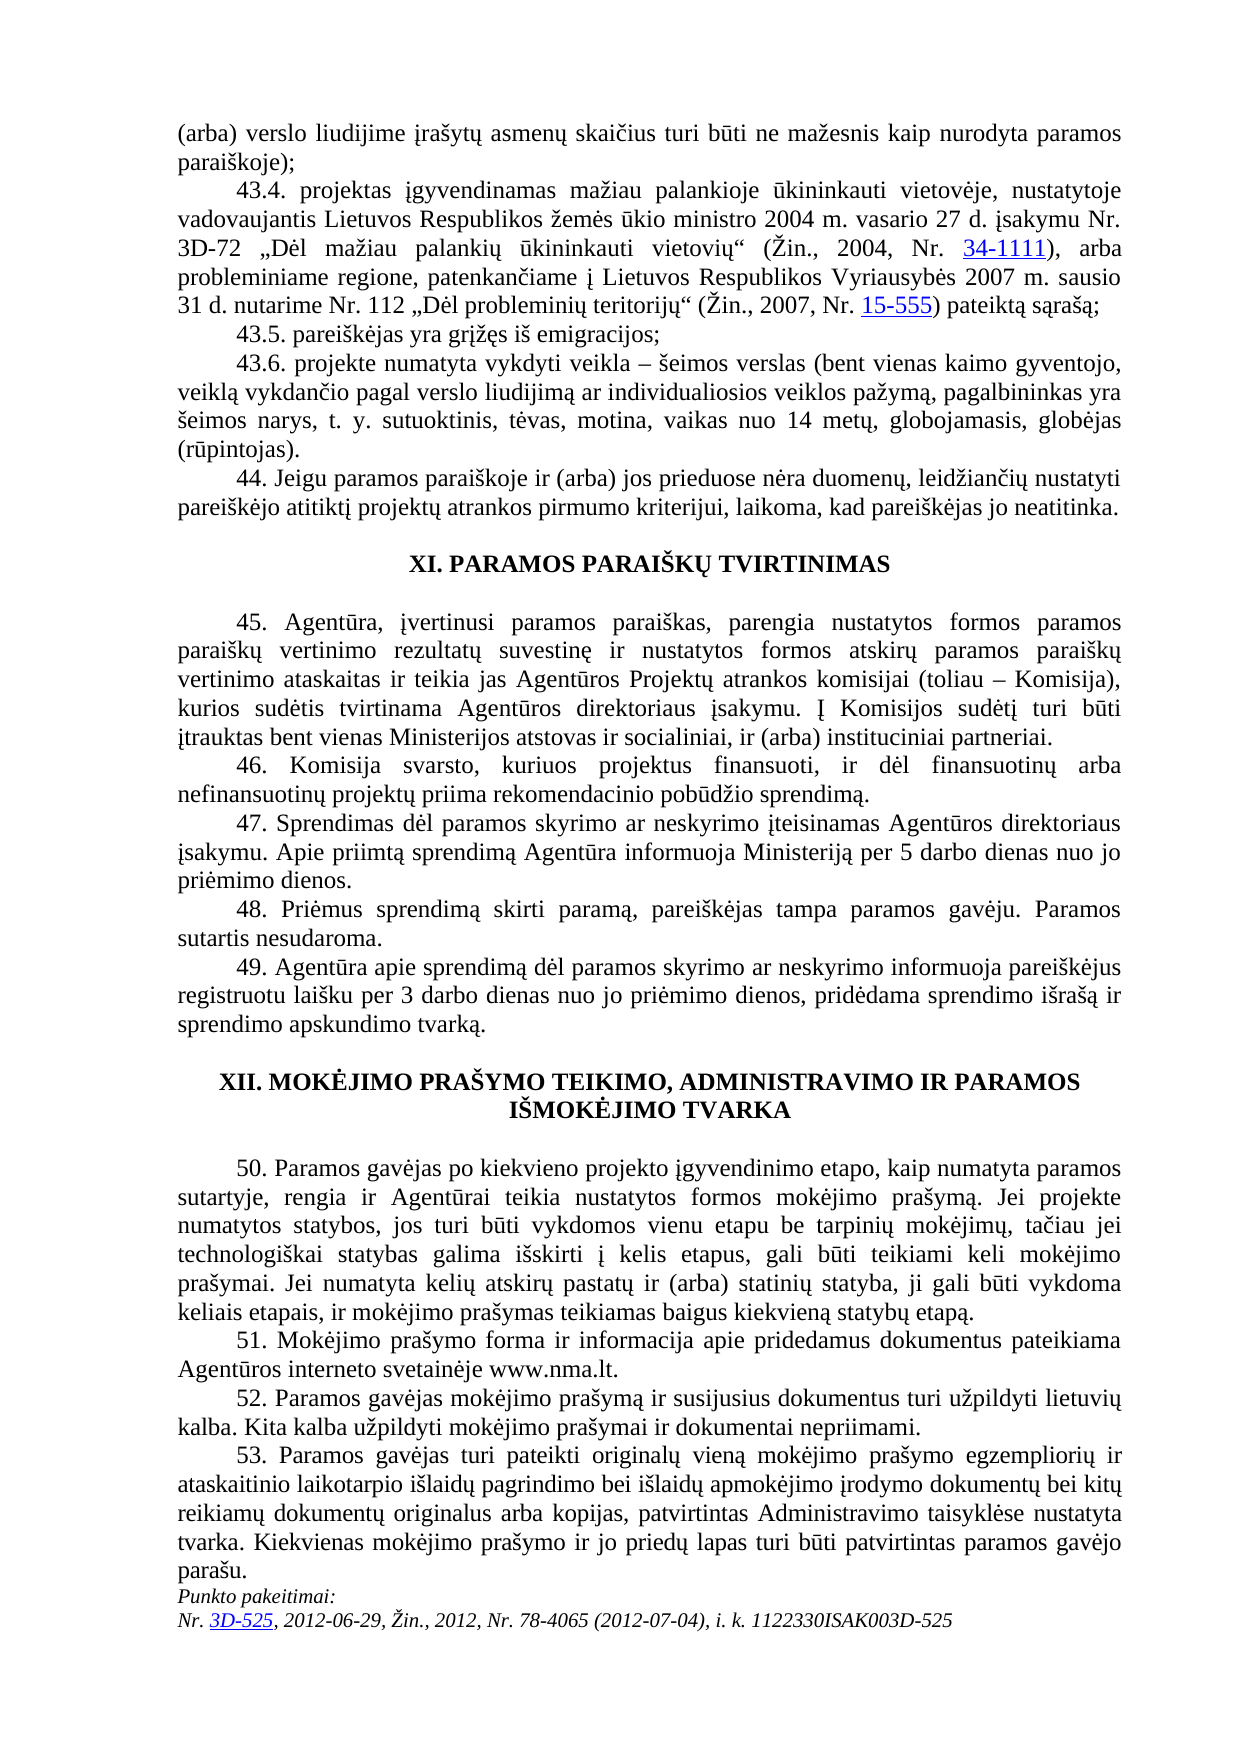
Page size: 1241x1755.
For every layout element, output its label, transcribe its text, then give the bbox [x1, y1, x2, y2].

text Punkto pakeitimai: [177, 1584, 1122, 1608]
text 50. Paramos gavėjas po kiekvieno projekto įgyvendinimo etapo, kaip numatyta paramos sutartyje, rengia ir Agentūrai teikia nustatytos formos mokėjimo prašymą. Jei projekte numatytos statybos, jos turi būti vykdomos vienu etapu be tarpinių mokėjimų, tačiau jei technologiškai statybas galima išskirti į kelis etapus, gali būti teikiami keli mokėjimo prašymai. Jei numatyta kelių atskirų pastatų ir (arba) statinių statyba, ji gali būti vykdoma keliais etapais, ir mokėjimo prašymas teikiamas baigus kiekvieną statybų etapą. [177, 1153, 1122, 1326]
text 46. Komisija svarsto, kuriuos projektus finansuoti, ir dėl finansuotinų arba nefinansuotinų projektų priima rekomendacinio pobūdžio sprendimą. [177, 751, 1122, 808]
text 43.5. pareiškėjas yra grįžęs iš emigracijos; [177, 319, 1122, 348]
text (arba) verslo liudijime įrašytų asmenų skaičius turi būti ne mažesnis kaip nurodyta paramos paraiškoje); [177, 118, 1122, 176]
text Nr. 3D-525, 2012-06-29, Žin., 2012, Nr. 78-4065 (2012-07-04), i. k. 1122330ISAK003D-525 [177, 1608, 1122, 1632]
text XI. PARAMOS PARAIŠKŲ TVIRTINIMAS [177, 549, 1122, 578]
text XII. MOKĖJIMO PRAŠYMO TEIKIMO, ADMINISTRAVIMO IR PARAMOS IŠMOKĖJIMO TVARKA [177, 1067, 1122, 1124]
text 45. Agentūra, įvertinusi paramos paraiškas, parengia nustatytos formos paramos paraiškų vertinimo rezultatų suvestinę ir nustatytos formos atskirų paramos paraiškų vertinimo ataskaitas ir teikia jas Agentūros Projektų atrankos komisijai (toliau – Komisija), kurios sudėtis tvirtinama Agentūros direktoriaus įsakymu. Į Komisijos sudėtį turi būti įtrauktas bent vienas Ministerijos atstovas ir socialiniai, ir (arba) instituciniai partneriai. [177, 607, 1122, 751]
text 44. Jeigu paramos paraiškoje ir (arba) jos prieduose nėra duomenų, leidžiančių nustatyti pareiškėjo atitiktį projektų atrankos pirmumo kriterijui, laikoma, kad pareiškėjas jo neatitinka. [177, 463, 1122, 521]
text 53. Paramos gavėjas turi pateikti originalų vieną mokėjimo prašymo egzempliorių ir ataskaitinio laikotarpio išlaidų pagrindimo bei išlaidų apmokėjimo įrodymo dokumentų bei kitų reikiamų dokumentų originalus arba kopijas, patvirtintas Administravimo taisyklėse nustatyta tvarka. Kiekvienas mokėjimo prašymo ir jo priedų lapas turi būti patvirtintas paramos gavėjo parašu. [177, 1441, 1122, 1584]
text 48. Priėmus sprendimą skirti paramą, pareiškėjas tampa paramos gavėju. Paramos sutartis nesudaroma. [177, 894, 1122, 952]
text 43.4. projektas įgyvendinamas mažiau palankioje ūkininkauti vietovėje, nustatytoje vadovaujantis Lietuvos Respublikos žemės ūkio ministro 2004 m. vasario 27 d. įsakymu Nr. 3D-72 „Dėl mažiau palankių ūkininkauti vietovių“ (Žin., 2004, Nr. 34-1111), arba probleminiame regione, patenkančiame į Lietuvos Respublikos Vyriausybės 2007 m. sausio 31 d. nutarime Nr. 112 „Dėl probleminių teritorijų“ (Žin., 2007, Nr. 15-555) pateiktą sąrašą; [177, 176, 1122, 319]
text 43.6. projekte numatyta vykdyti veikla – šeimos verslas (bent vienas kaimo gyventojo, veiklą vykdančio pagal verslo liudijimą ar individualiosios veiklos pažymą, pagalbininkas yra šeimos narys, t. y. sutuoktinis, tėvas, motina, vaikas nuo 14 metų, globojamasis, globėjas (rūpintojas). [177, 348, 1122, 463]
text 51. Mokėjimo prašymo forma ir informacija apie pridedamus dokumentus pateikiama Agentūros interneto svetainėje www.nma.lt. [177, 1326, 1122, 1383]
text 49. Agentūra apie sprendimą dėl paramos skyrimo ar neskyrimo informuoja pareiškėjus registruotu laišku per 3 darbo dienas nuo jo priėmimo dienos, pridėdama sprendimo išrašą ir sprendimo apskundimo tvarką. [177, 952, 1122, 1038]
text 52. Paramos gavėjas mokėjimo prašymą ir susijusius dokumentus turi užpildyti lietuvių kalba. Kita kalba užpildyti mokėjimo prašymai ir dokumentai nepriimami. [177, 1383, 1122, 1441]
text 47. Sprendimas dėl paramos skyrimo ar neskyrimo įteisinamas Agentūros direktoriaus įsakymu. Apie priimtą sprendimą Agentūra informuoja Ministeriją per 5 darbo dienas nuo jo priėmimo dienos. [177, 808, 1122, 894]
